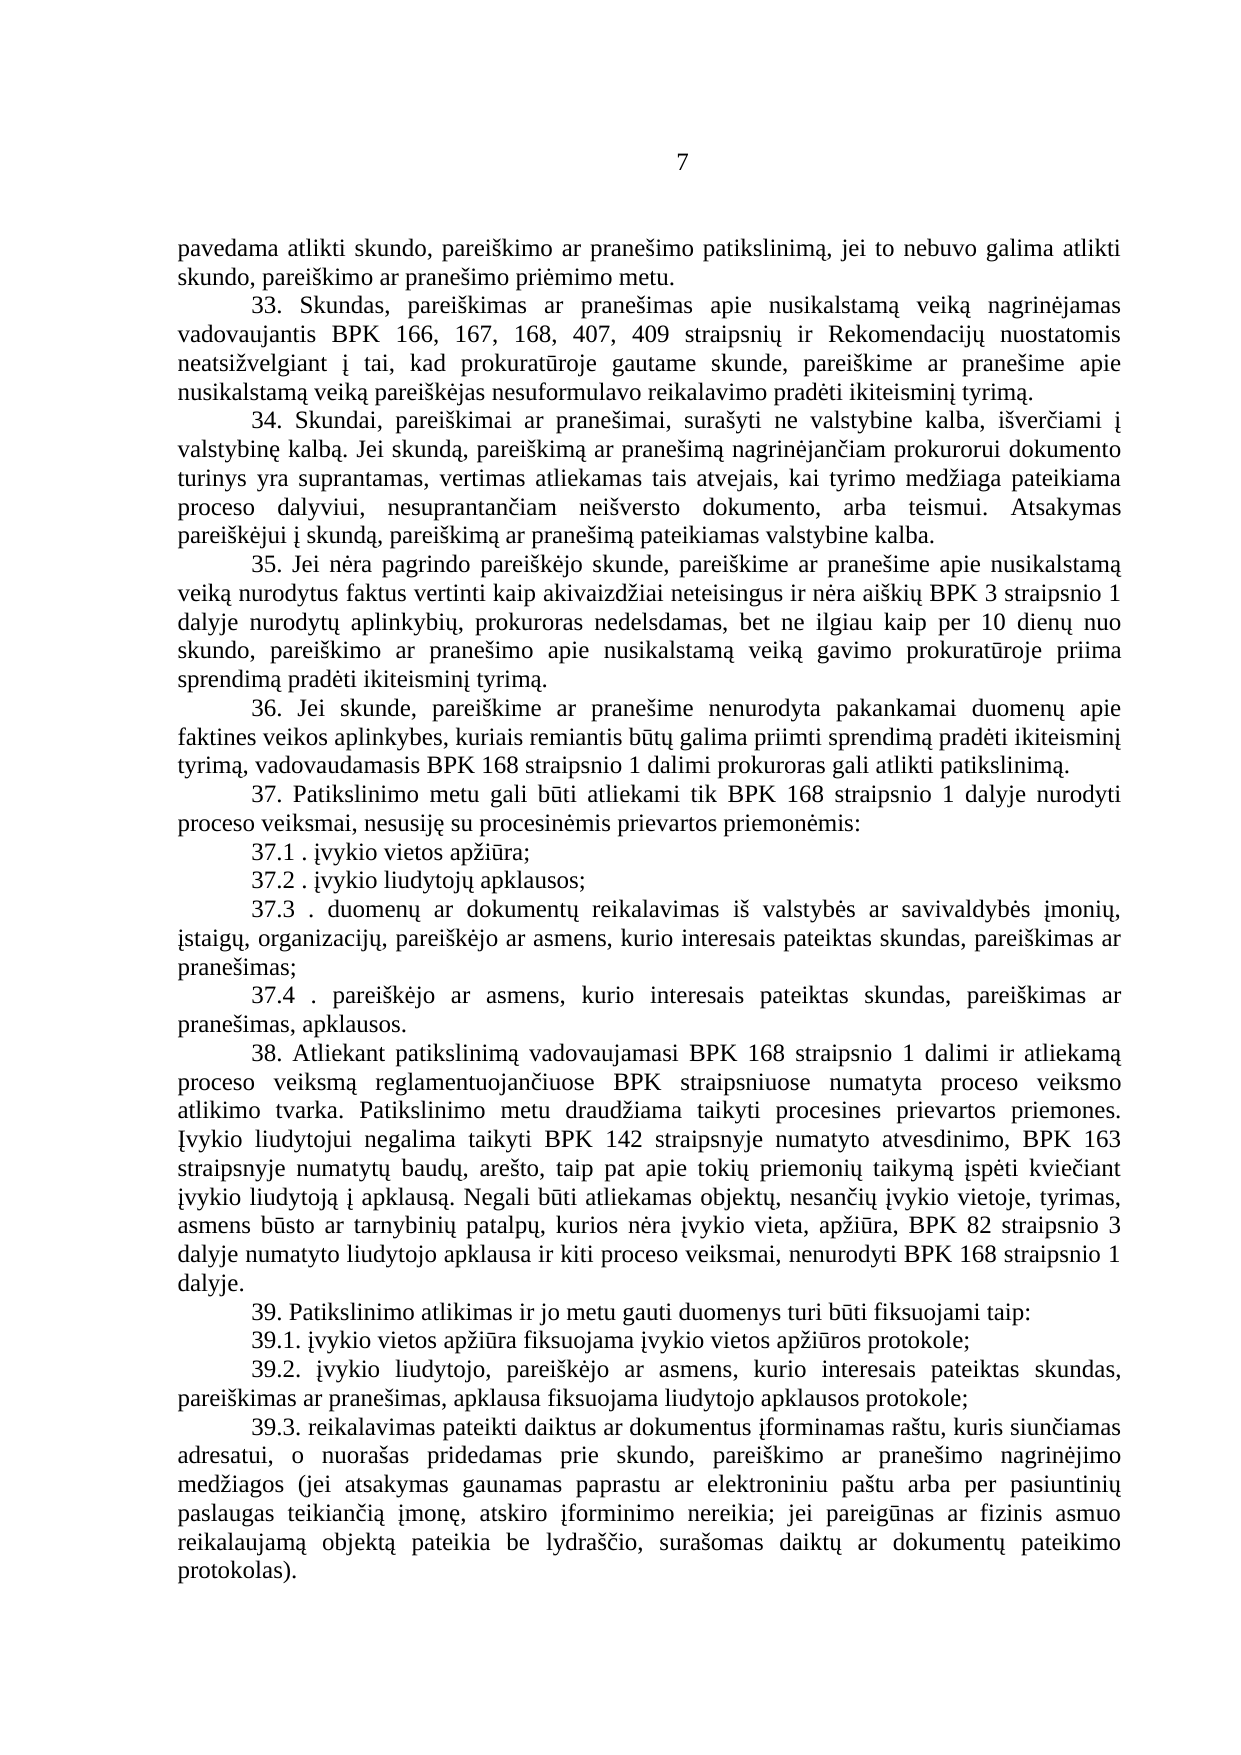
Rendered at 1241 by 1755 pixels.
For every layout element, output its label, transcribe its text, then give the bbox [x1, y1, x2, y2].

text 39.1. įvykio vietos apžiūra fiksuojama įvykio vietos apžiūros protokole; [177, 1326, 1122, 1354]
text 37.2 . įvykio liudytojų apklausos; [177, 866, 1122, 894]
text 37.4 . pareiškėjo ar asmens, kurio interesais pateiktas skundas, pareiškimas ar pranešimas, apklausos. [177, 981, 1122, 1038]
text 38. Atliekant patikslinimą vadovaujamasi BPK 168 straipsnio 1 dalimi ir atliekamą proceso veiksmą reglamentuojančiuose BPK straipsniuose numatyta proceso veiksmo atlikimo tvarka. Patikslinimo metu draudžiama taikyti procesines prievartos priemones. Įvykio liudytojui negalima taikyti BPK 142 straipsnyje numatyto atvesdinimo, BPK 163 straipsnyje numatytų baudų, arešto, taip pat apie tokių priemonių taikymą įspėti kviečiant įvykio liudytoją į apklausą. Negali būti atliekamas objektų, nesančių įvykio vietoje, tyrimas, asmens būsto ar tarnybinių patalpų, kurios nėra įvykio vieta, apžiūra, BPK 82 straipsnio 3 dalyje numatyto liudytojo apklausa ir kiti proceso veiksmai, nenurodyti BPK 168 straipsnio 1 dalyje. [177, 1038, 1122, 1297]
text 37.3 . duomenų ar dokumentų reikalavimas iš valstybės ar savivaldybės įmonių, įstaigų, organizacijų, pareiškėjo ar asmens, kurio interesais pateiktas skundas, pareiškimas ar pranešimas; [177, 894, 1122, 981]
text 36. Jei skunde, pareiškime ar pranešime nenurodyta pakankamai duomenų apie faktines veikos aplinkybes, kuriais remiantis būtų galima priimti sprendimą pradėti ikiteisminį tyrimą, vadovaudamasis BPK 168 straipsnio 1 dalimi prokuroras gali atlikti patikslinimą. [177, 693, 1122, 779]
text 39.3. reikalavimas pateikti daiktus ar dokumentus įforminamas raštu, kuris siunčiamas adresatui, o nuorašas pridedamas prie skundo, pareiškimo ar pranešimo nagrinėjimo medžiagos (jei atsakymas gaunamas paprastu ar elektroniniu paštu arba per pasiuntinių paslaugas teikiančią įmonę, atskiro įforminimo nereikia; jei pareigūnas ar fizinis asmuo reikalaujamą objektą pateikia be lydraščio, surašomas daiktų ar dokumentų pateikimo protokolas). [177, 1412, 1122, 1584]
text 33. Skundas, pareiškimas ar pranešimas apie nusikalstamą veiką nagrinėjamas vadovaujantis BPK 166, 167, 168, 407, 409 straipsnių ir Rekomendacijų nuostatomis neatsižvelgiant į tai, kad prokuratūroje gautame skunde, pareiškime ar pranešime apie nusikalstamą veiką pareiškėjas nesuformulavo reikalavimo pradėti ikiteisminį tyrimą. [177, 291, 1122, 406]
text 39.2. įvykio liudytojo, pareiškėjo ar asmens, kurio interesais pateiktas skundas, pareiškimas ar pranešimas, apklausa fiksuojama liudytojo apklausos protokole; [177, 1354, 1122, 1412]
text 34. Skundai, pareiškimai ar pranešimai, surašyti ne valstybine kalba, išverčiami į valstybinę kalbą. Jei skundą, pareiškimą ar pranešimą nagrinėjančiam prokurorui dokumento turinys yra suprantamas, vertimas atliekamas tais atvejais, kai tyrimo medžiaga pateikiama proceso dalyviui, nesuprantančiam neišversto dokumento, arba teismui. Atsakymas pareiškėjui į skundą, pareiškimą ar pranešimą pateikiamas valstybine kalba. [177, 406, 1122, 549]
text 37. Patikslinimo metu gali būti atliekami tik BPK 168 straipsnio 1 dalyje nurodyti proceso veiksmai, nesusiję su procesinėmis prievartos priemonėmis: [177, 779, 1122, 837]
text 37.1 . įvykio vietos apžiūra; [177, 837, 1122, 866]
text 39. Patikslinimo atlikimas ir jo metu gauti duomenys turi būti fiksuojami taip: [177, 1297, 1122, 1326]
text pavedama atlikti skundo, pareiškimo ar pranešimo patikslinimą, jei to nebuvo galima atlikti skundo, pareiškimo ar pranešimo priėmimo metu. [177, 233, 1122, 291]
text 35. Jei nėra pagrindo pareiškėjo skunde, pareiškime ar pranešime apie nusikalstamą veiką nurodytus faktus vertinti kaip akivaizdžiai neteisingus ir nėra aiškių BPK 3 straipsnio 1 dalyje nurodytų aplinkybių, prokuroras nedelsdamas, bet ne ilgiau kaip per 10 dienų nuo skundo, pareiškimo ar pranešimo apie nusikalstamą veiką gavimo prokuratūroje priima sprendimą pradėti ikiteisminį tyrimą. [177, 549, 1122, 693]
